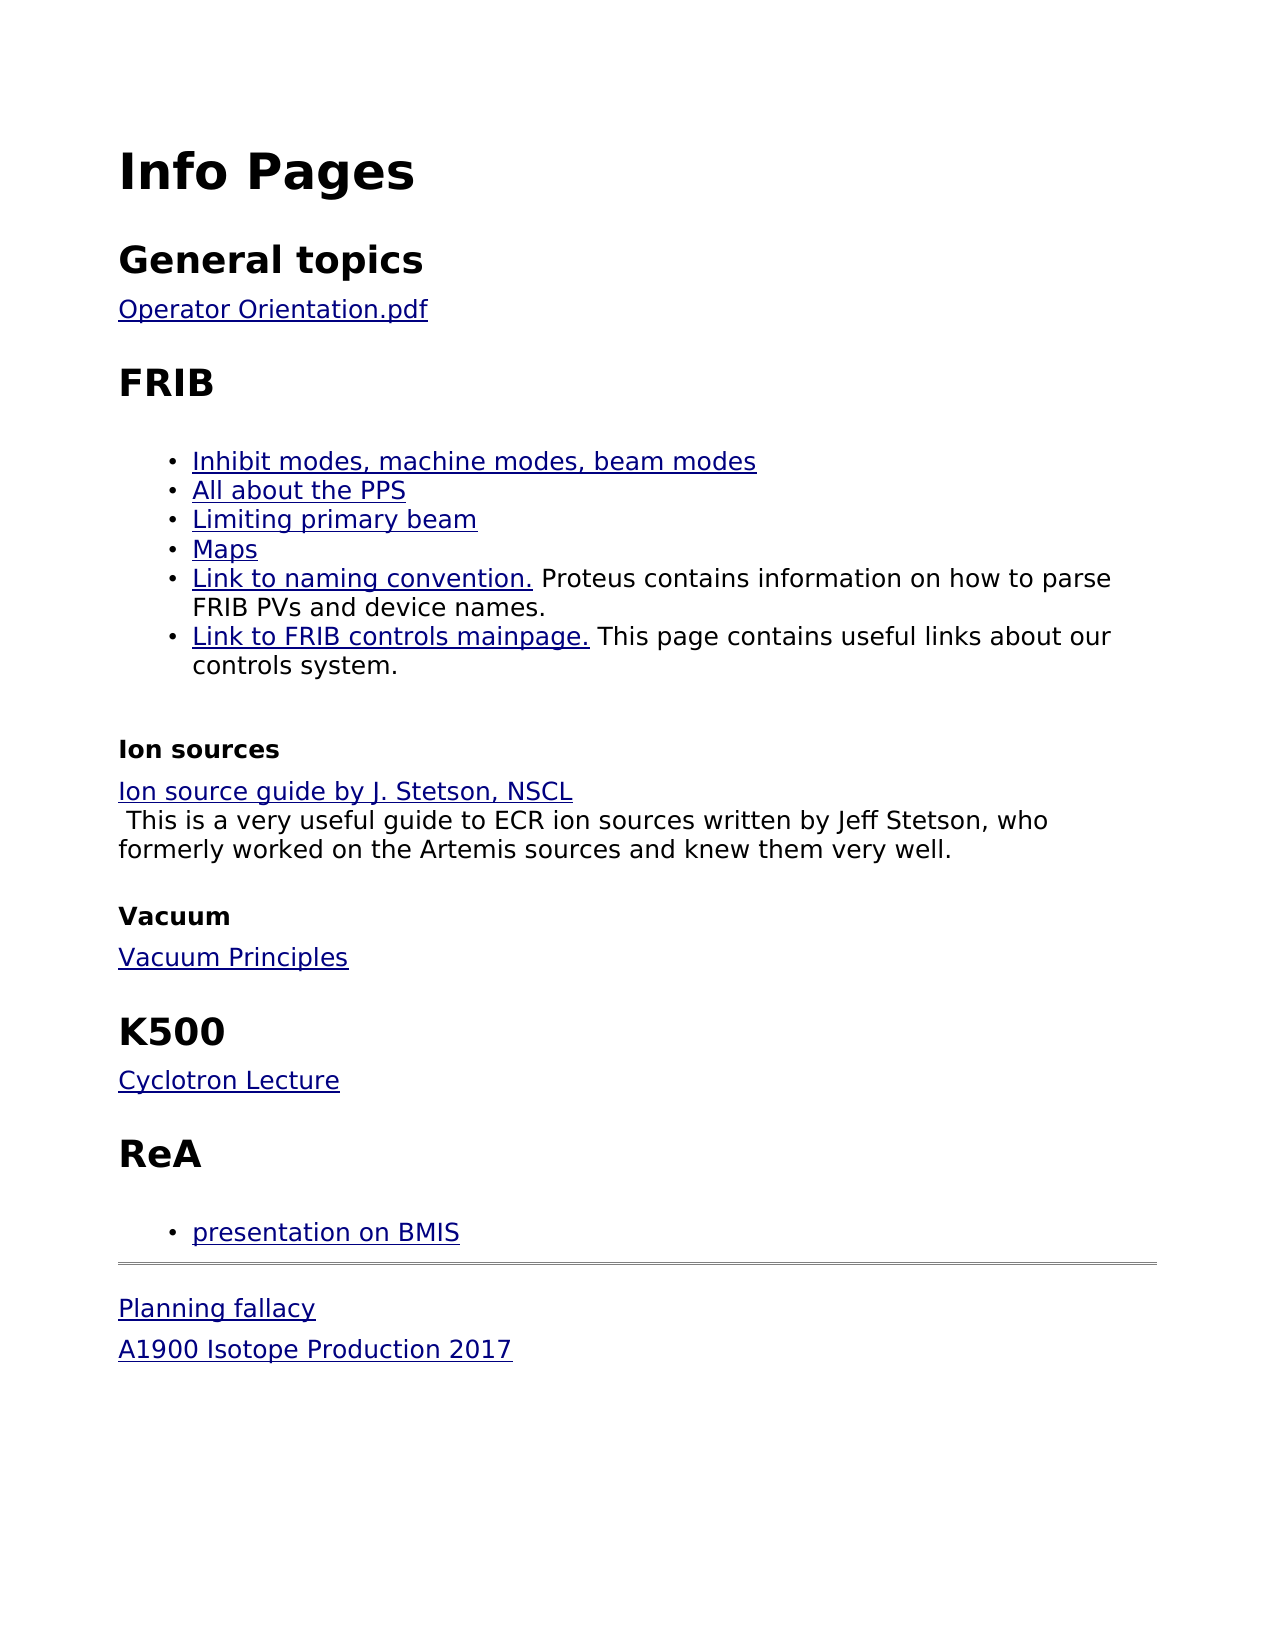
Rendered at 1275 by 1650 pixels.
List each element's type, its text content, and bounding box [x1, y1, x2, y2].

text Cyclotron Lecture [118, 1066, 1157, 1095]
subtitle Vacuum [118, 902, 1157, 931]
list Limiting primary beam [177, 506, 1157, 535]
list presentation on BMIS [177, 1218, 1157, 1248]
list All about the PPS [177, 476, 1157, 506]
list Inhibit modes, machine modes, beam modes [177, 447, 1157, 476]
list Link to FRIB controls mainpage. This page contains useful links about our controls system. [177, 622, 1157, 681]
text Operator Orientation.pdf [118, 295, 1157, 324]
text Planning fallacy [118, 1294, 1157, 1323]
subtitle Ion sources [118, 735, 1157, 764]
list Maps [177, 535, 1157, 564]
subtitle Info Pages [118, 143, 1157, 201]
subtitle K500 [118, 1010, 1157, 1054]
subtitle FRIB [118, 362, 1157, 405]
subtitle General topics [118, 239, 1157, 282]
text Vacuum Principles [118, 943, 1157, 973]
text Ion source guide by J. Stetson, NSCL This is a very useful guide to ECR ion sources written by Jeff Stetson, who formerly worked on the Artemis sources and knew them very well. [118, 777, 1157, 864]
text A1900 Isotope Production 2017 [118, 1336, 1157, 1365]
list Link to naming convention. Proteus contains information on how to parse FRIB PVs and device names. [177, 564, 1157, 622]
subtitle ReA [118, 1133, 1157, 1177]
